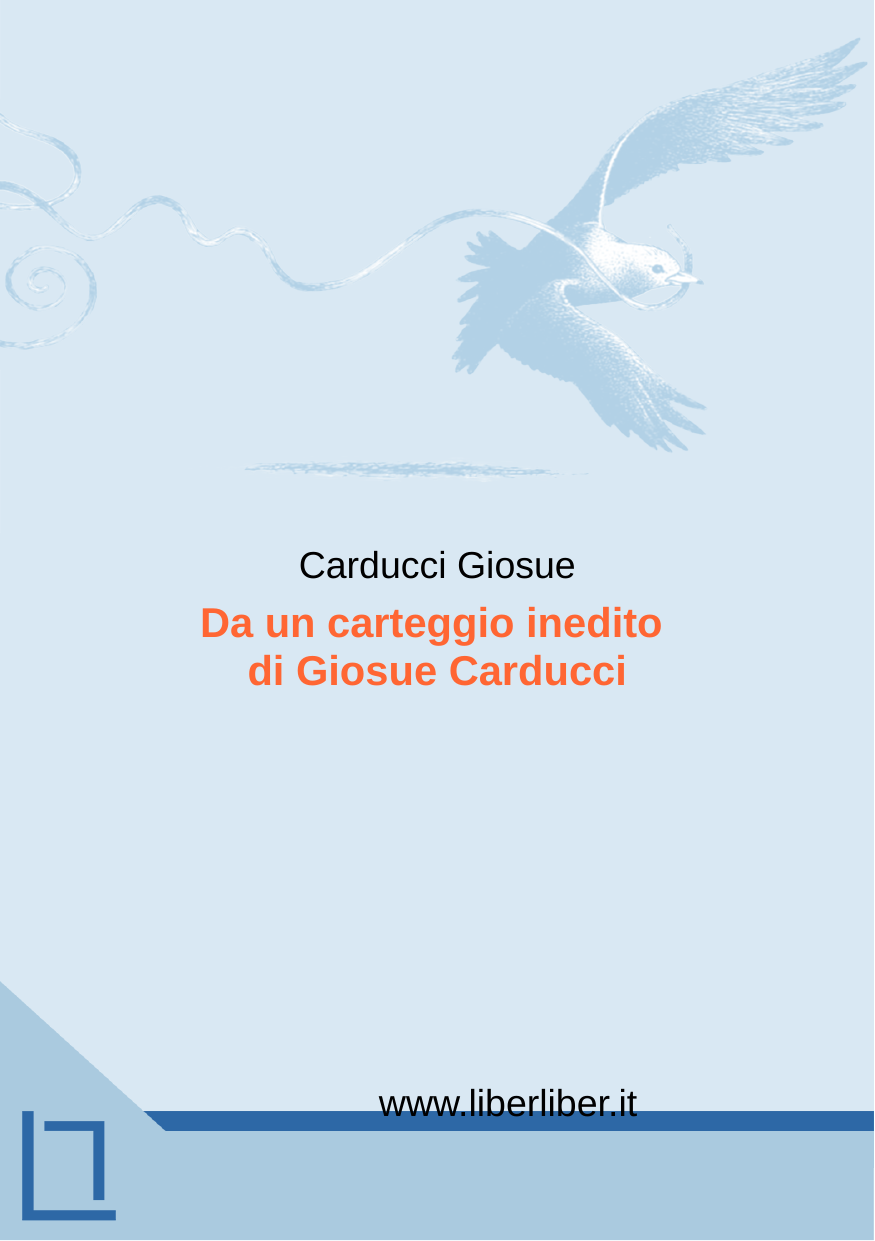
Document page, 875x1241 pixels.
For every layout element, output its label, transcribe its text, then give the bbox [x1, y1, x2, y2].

text Da un carteggio inedito di Giosue Carducci [94, 598, 779, 694]
picture [0, 0, 874, 1241]
text www.liberliber.it [331, 1081, 685, 1124]
text Carducci Giosue [94, 543, 779, 586]
